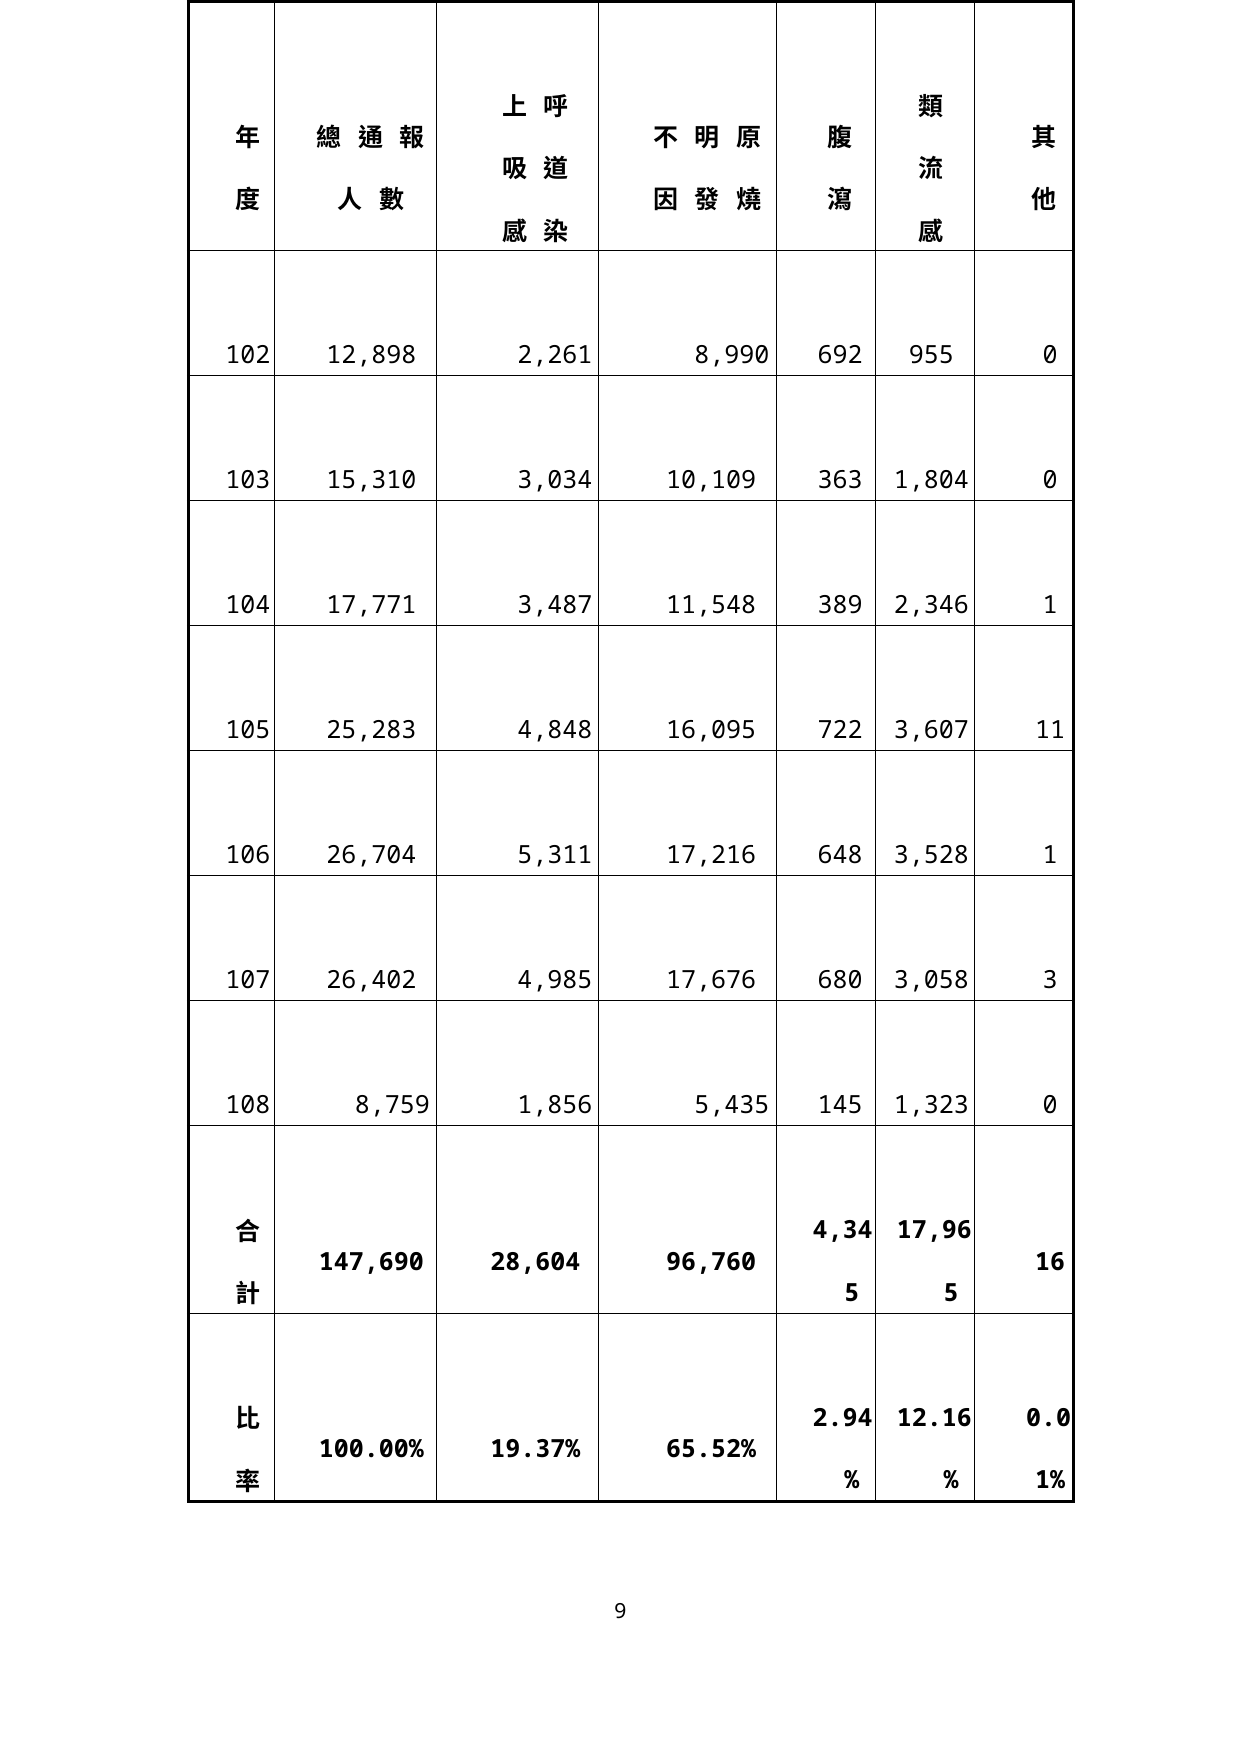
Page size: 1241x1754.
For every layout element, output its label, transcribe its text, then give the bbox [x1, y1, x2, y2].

table_cell 147,690 [275, 1126, 436, 1312]
table_cell 15,310 [275, 376, 436, 500]
table_cell 比率 [190, 1314, 274, 1500]
table_cell 65.52% [599, 1314, 776, 1500]
table_header 其他 [975, 3, 1072, 250]
table_header 總通報人數 [275, 3, 436, 250]
table_header 腹瀉 [777, 3, 875, 250]
table_cell 2,261 [437, 251, 598, 375]
table_cell 104 [190, 501, 274, 625]
table_cell 389 [777, 501, 875, 625]
table_cell 105 [190, 626, 274, 750]
table_cell 102 [190, 251, 274, 375]
table_cell 28,604 [437, 1126, 598, 1312]
table_cell 1,323 [876, 1001, 974, 1125]
table_cell 955 [876, 251, 974, 375]
table_cell 103 [190, 376, 274, 500]
table_cell 3,528 [876, 751, 974, 875]
table_cell 680 [777, 876, 875, 1000]
table_cell 648 [777, 751, 875, 875]
table_cell 4,345 [777, 1126, 875, 1312]
table_cell 5,435 [599, 1001, 776, 1125]
table_cell 0.01% [975, 1314, 1072, 1500]
table_cell 96,760 [599, 1126, 776, 1312]
table_cell 108 [190, 1001, 274, 1125]
table_cell 3,487 [437, 501, 598, 625]
table_cell 17,771 [275, 501, 436, 625]
table_cell 3,058 [876, 876, 974, 1000]
table_cell 1 [975, 751, 1072, 875]
table_cell 0 [975, 251, 1072, 375]
table_header 類流感 [876, 3, 974, 250]
table_cell 11,548 [599, 501, 776, 625]
table_cell 19.37% [437, 1314, 598, 1500]
table_cell 3,607 [876, 626, 974, 750]
table_cell 1,856 [437, 1001, 598, 1125]
table_cell 25,283 [275, 626, 436, 750]
table_cell 1 [975, 501, 1072, 625]
table_cell 145 [777, 1001, 875, 1125]
table_cell 8,759 [275, 1001, 436, 1125]
table_cell 11 [975, 626, 1072, 750]
table_cell 5,311 [437, 751, 598, 875]
table_cell 10,109 [599, 376, 776, 500]
table_cell 17,676 [599, 876, 776, 1000]
table_cell 3 [975, 876, 1072, 1000]
table_cell 0 [975, 1001, 1072, 1125]
table_cell 106 [190, 751, 274, 875]
table_cell 2.94% [777, 1314, 875, 1500]
table_header 年度 [190, 3, 274, 250]
table_cell 1,804 [876, 376, 974, 500]
table_cell 8,990 [599, 251, 776, 375]
table_header 上呼吸道感染 [437, 3, 598, 250]
table_cell 3,034 [437, 376, 598, 500]
table_cell 2,346 [876, 501, 974, 625]
table_cell 0 [975, 376, 1072, 500]
table_cell 4,848 [437, 626, 598, 750]
table_cell 363 [777, 376, 875, 500]
table_cell 4,985 [437, 876, 598, 1000]
table_cell 26,704 [275, 751, 436, 875]
table_cell 17,216 [599, 751, 776, 875]
table_cell 107 [190, 876, 274, 1000]
table_header 不明原因發燒 [599, 3, 776, 250]
table_cell 100.00% [275, 1314, 436, 1500]
table_cell 16 [975, 1126, 1072, 1312]
table_cell 合計 [190, 1126, 274, 1312]
table_cell 17,965 [876, 1126, 974, 1312]
table_cell 692 [777, 251, 875, 375]
table_cell 16,095 [599, 626, 776, 750]
table_cell 12.16% [876, 1314, 974, 1500]
table_cell 722 [777, 626, 875, 750]
table_cell 12,898 [275, 251, 436, 375]
table_cell 26,402 [275, 876, 436, 1000]
